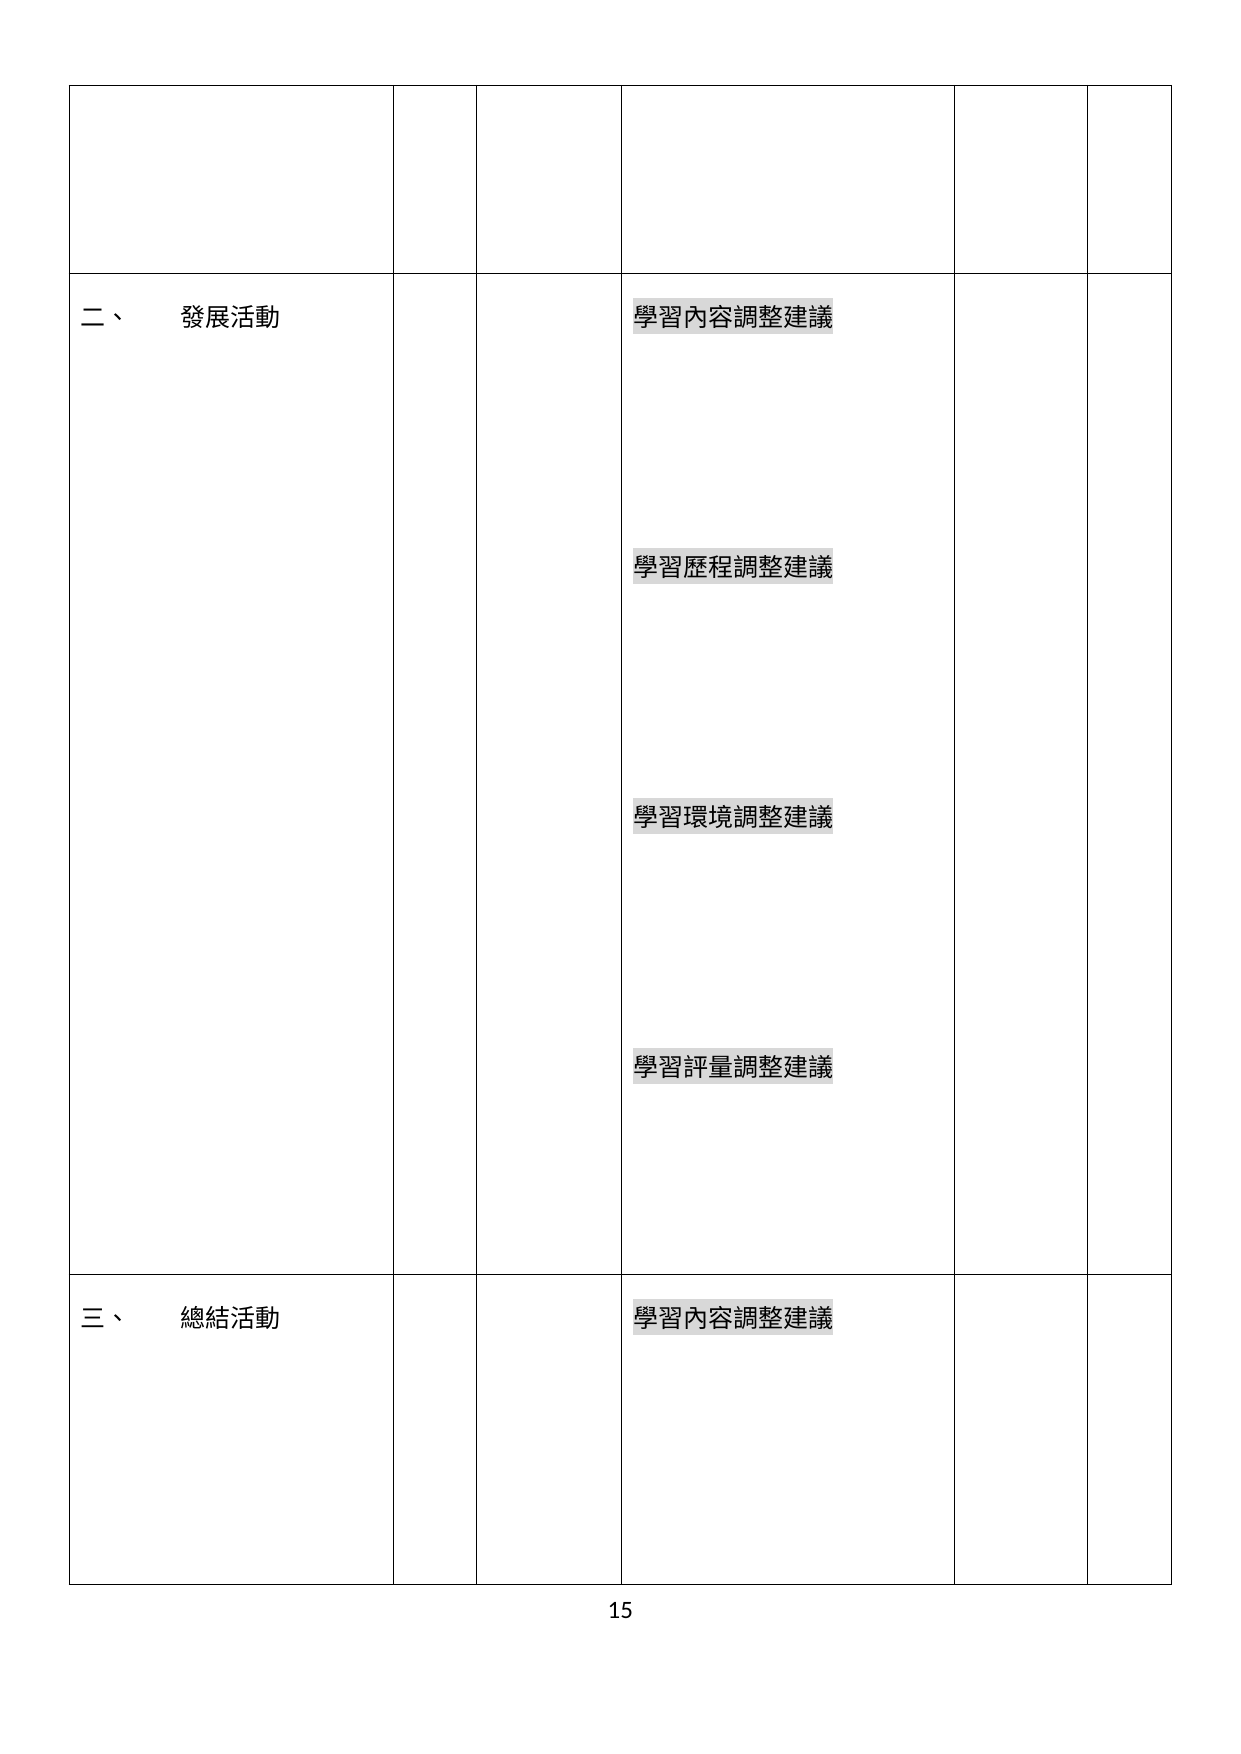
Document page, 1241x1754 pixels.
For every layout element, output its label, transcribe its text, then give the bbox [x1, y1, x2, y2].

table_cell 發展活動 [70, 274, 393, 1274]
table_cell [1088, 274, 1171, 1274]
table_cell [955, 86, 1087, 273]
table_cell [394, 86, 476, 273]
table_cell [1088, 1275, 1171, 1584]
table_cell [394, 1275, 476, 1584]
table_cell 學習內容調整建議 [622, 1275, 954, 1584]
table_cell [477, 1275, 621, 1584]
table_cell 總結活動 -----第一節課結束----- [70, 1275, 393, 1584]
table_cell [394, 274, 476, 1274]
table_cell [955, 274, 1087, 1274]
table_cell [955, 1275, 1087, 1584]
table_cell 學習內容調整建議 學習歷程調整建議 學習環境調整建議 學習評量調整建議 [622, 274, 954, 1274]
table_cell [622, 86, 954, 273]
table_cell [70, 86, 393, 273]
table_cell [477, 274, 621, 1274]
table_cell [1088, 86, 1171, 273]
table_cell [477, 86, 621, 273]
